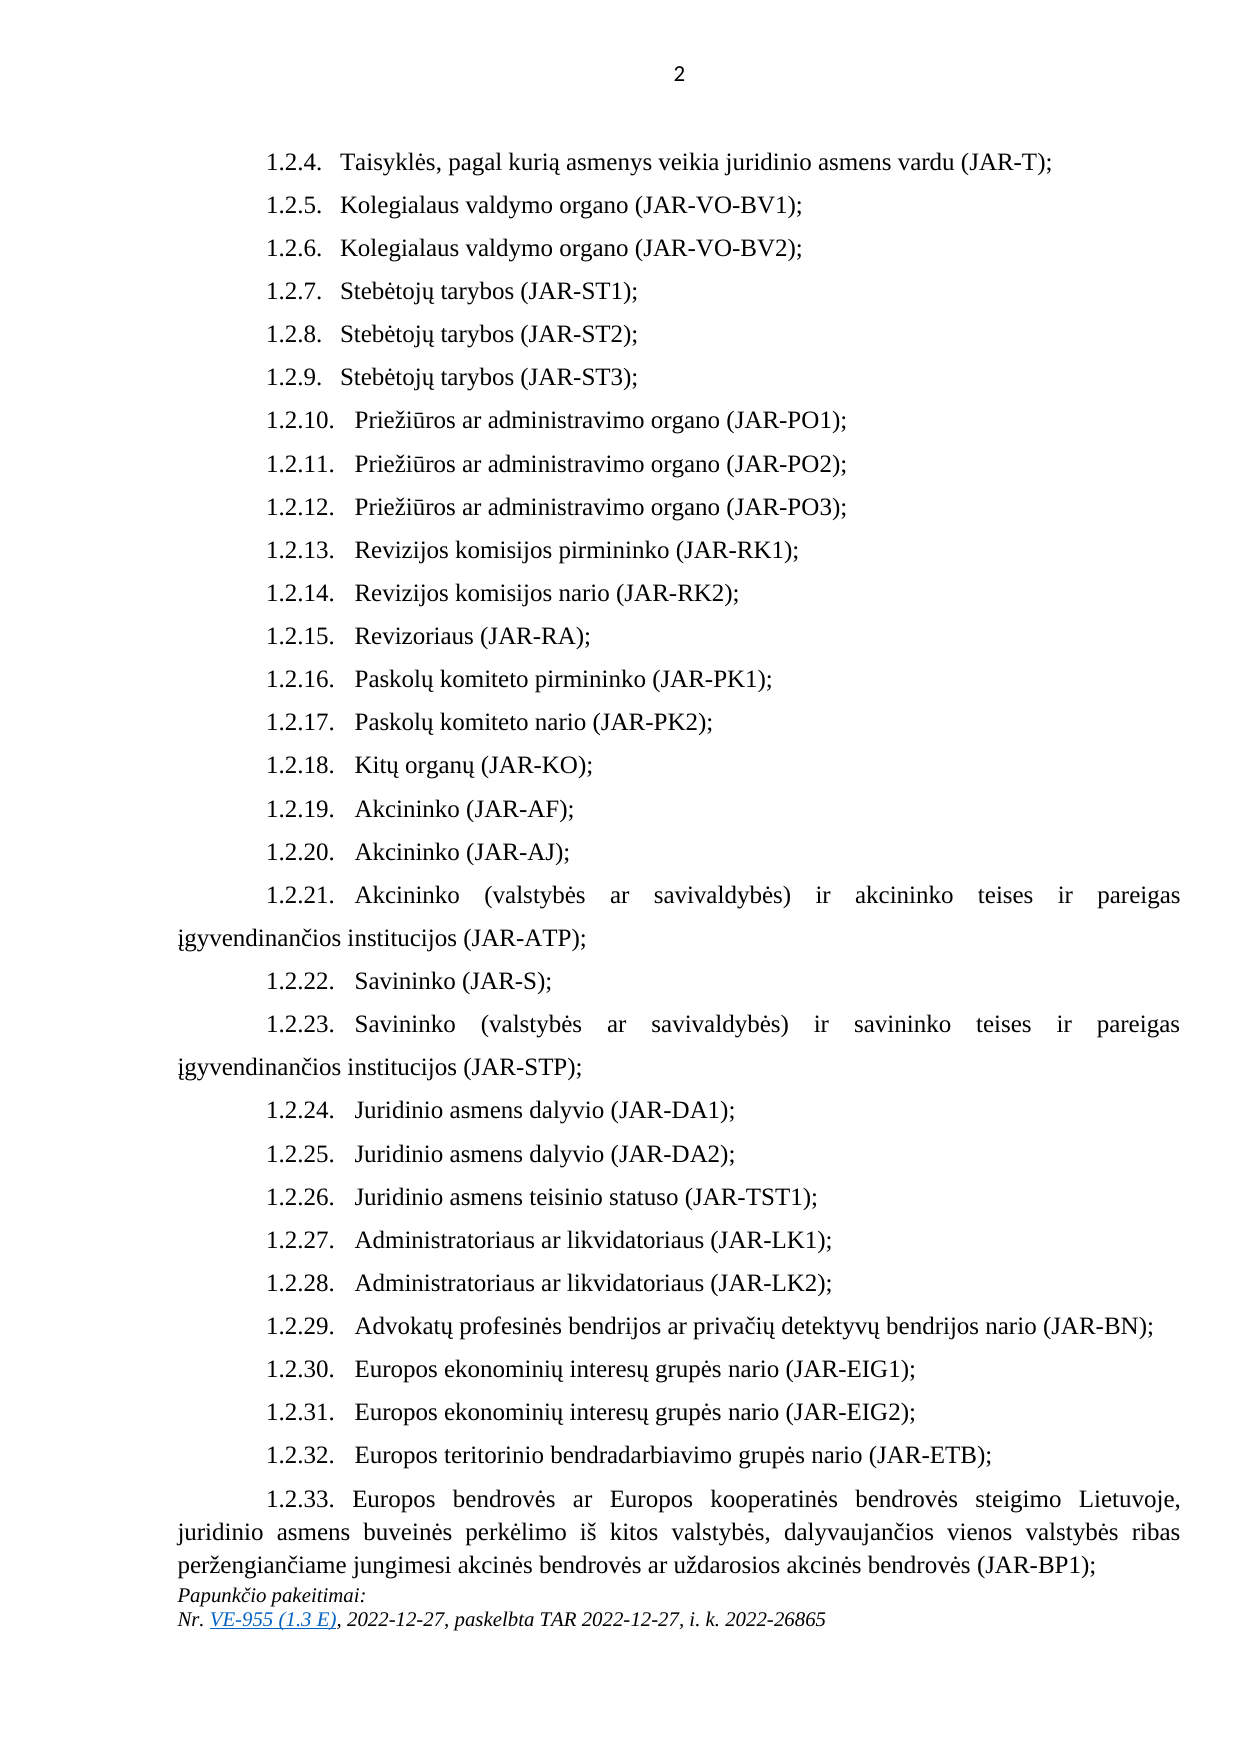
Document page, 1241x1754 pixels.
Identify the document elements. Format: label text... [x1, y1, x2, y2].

text 1.2.7. Stebėtojų tarybos (JAR-ST1); [177, 276, 1181, 305]
text 1.2.29. Advokatų profesinės bendrijos ar privačių detektyvų bendrijos nario (JAR-BN); [177, 1311, 1181, 1340]
text 1.2.32. Europos teritorinio bendradarbiavimo grupės nario (JAR-ETB); [177, 1441, 1181, 1469]
text 1.2.23. Savininko (valstybės ar savivaldybės) ir savininko teises ir pareigas įgyvendinančios institucijos (JAR-STP); [177, 1009, 1181, 1081]
text 1.2.24. Juridinio asmens dalyvio (JAR-DA1); [177, 1096, 1181, 1124]
text 1.2.16. Paskolų komiteto pirmininko (JAR-PK1); [177, 664, 1181, 693]
text 1.2.20. Akcininko (JAR-AJ); [177, 837, 1181, 866]
text 1.2.8. Stebėtojų tarybos (JAR-ST2); [177, 319, 1181, 348]
text 1.2.12. Priežiūros ar administravimo organo (JAR-PO3); [177, 492, 1181, 521]
text 1.2.31. Europos ekonominių interesų grupės nario (JAR-EIG2); [177, 1397, 1181, 1426]
text 1.2.21. Akcininko (valstybės ar savivaldybės) ir akcininko teises ir pareigas įgyvendinančios institucijos (JAR-ATP); [177, 880, 1181, 952]
text 1.2.19. Akcininko (JAR-AF); [177, 794, 1181, 822]
text 1.2.10. Priežiūros ar administravimo organo (JAR-PO1); [177, 406, 1181, 434]
text 1.2.13. Revizijos komisijos pirmininko (JAR-RK1); [177, 535, 1181, 564]
text 1.2.5. Kolegialaus valdymo organo (JAR-VO-BV1); [177, 190, 1181, 219]
text Nr. VE-955 (1.3 E), 2022-12-27, paskelbta TAR 2022-12-27, i. k. 2022-26865 [177, 1607, 1181, 1631]
text 1.2.17. Paskolų komiteto nario (JAR-PK2); [177, 707, 1181, 736]
text 1.2.4. Taisyklės, pagal kurią asmenys veikia juridinio asmens vardu (JAR-T); [177, 147, 1181, 176]
text 1.2.33. Europos bendrovės ar Europos kooperatinės bendrovės steigimo Lietuvoje, juridinio asmens buveinės perkėlimo iš kitos valstybės, dalyvaujančios vienos valstybės ribas peržengiančiame jungimesi akcinės bendrovės ar uždarosios akcinės bendrovės (JAR-BP1); [177, 1484, 1181, 1578]
text 1.2.11. Priežiūros ar administravimo organo (JAR-PO2); [177, 449, 1181, 477]
text 1.2.18. Kitų organų (JAR-KO); [177, 751, 1181, 779]
text 1.2.28. Administratoriaus ar likvidatoriaus (JAR-LK2); [177, 1268, 1181, 1297]
text 1.2.14. Revizijos komisijos nario (JAR-RK2); [177, 578, 1181, 607]
text 1.2.30. Europos ekonominių interesų grupės nario (JAR-EIG1); [177, 1354, 1181, 1383]
text 1.2.25. Juridinio asmens dalyvio (JAR-DA2); [177, 1139, 1181, 1167]
text 1.2.26. Juridinio asmens teisinio statuso (JAR-TST1); [177, 1182, 1181, 1211]
text 1.2.9. Stebėtojų tarybos (JAR-ST3); [177, 362, 1181, 391]
text Papunkčio pakeitimai: [177, 1583, 1181, 1607]
text 1.2.27. Administratoriaus ar likvidatoriaus (JAR-LK1); [177, 1225, 1181, 1254]
text 1.2.22. Savininko (JAR-S); [177, 966, 1181, 995]
text 1.2.6. Kolegialaus valdymo organo (JAR-VO-BV2); [177, 233, 1181, 262]
text 1.2.15. Revizoriaus (JAR-RA); [177, 621, 1181, 650]
